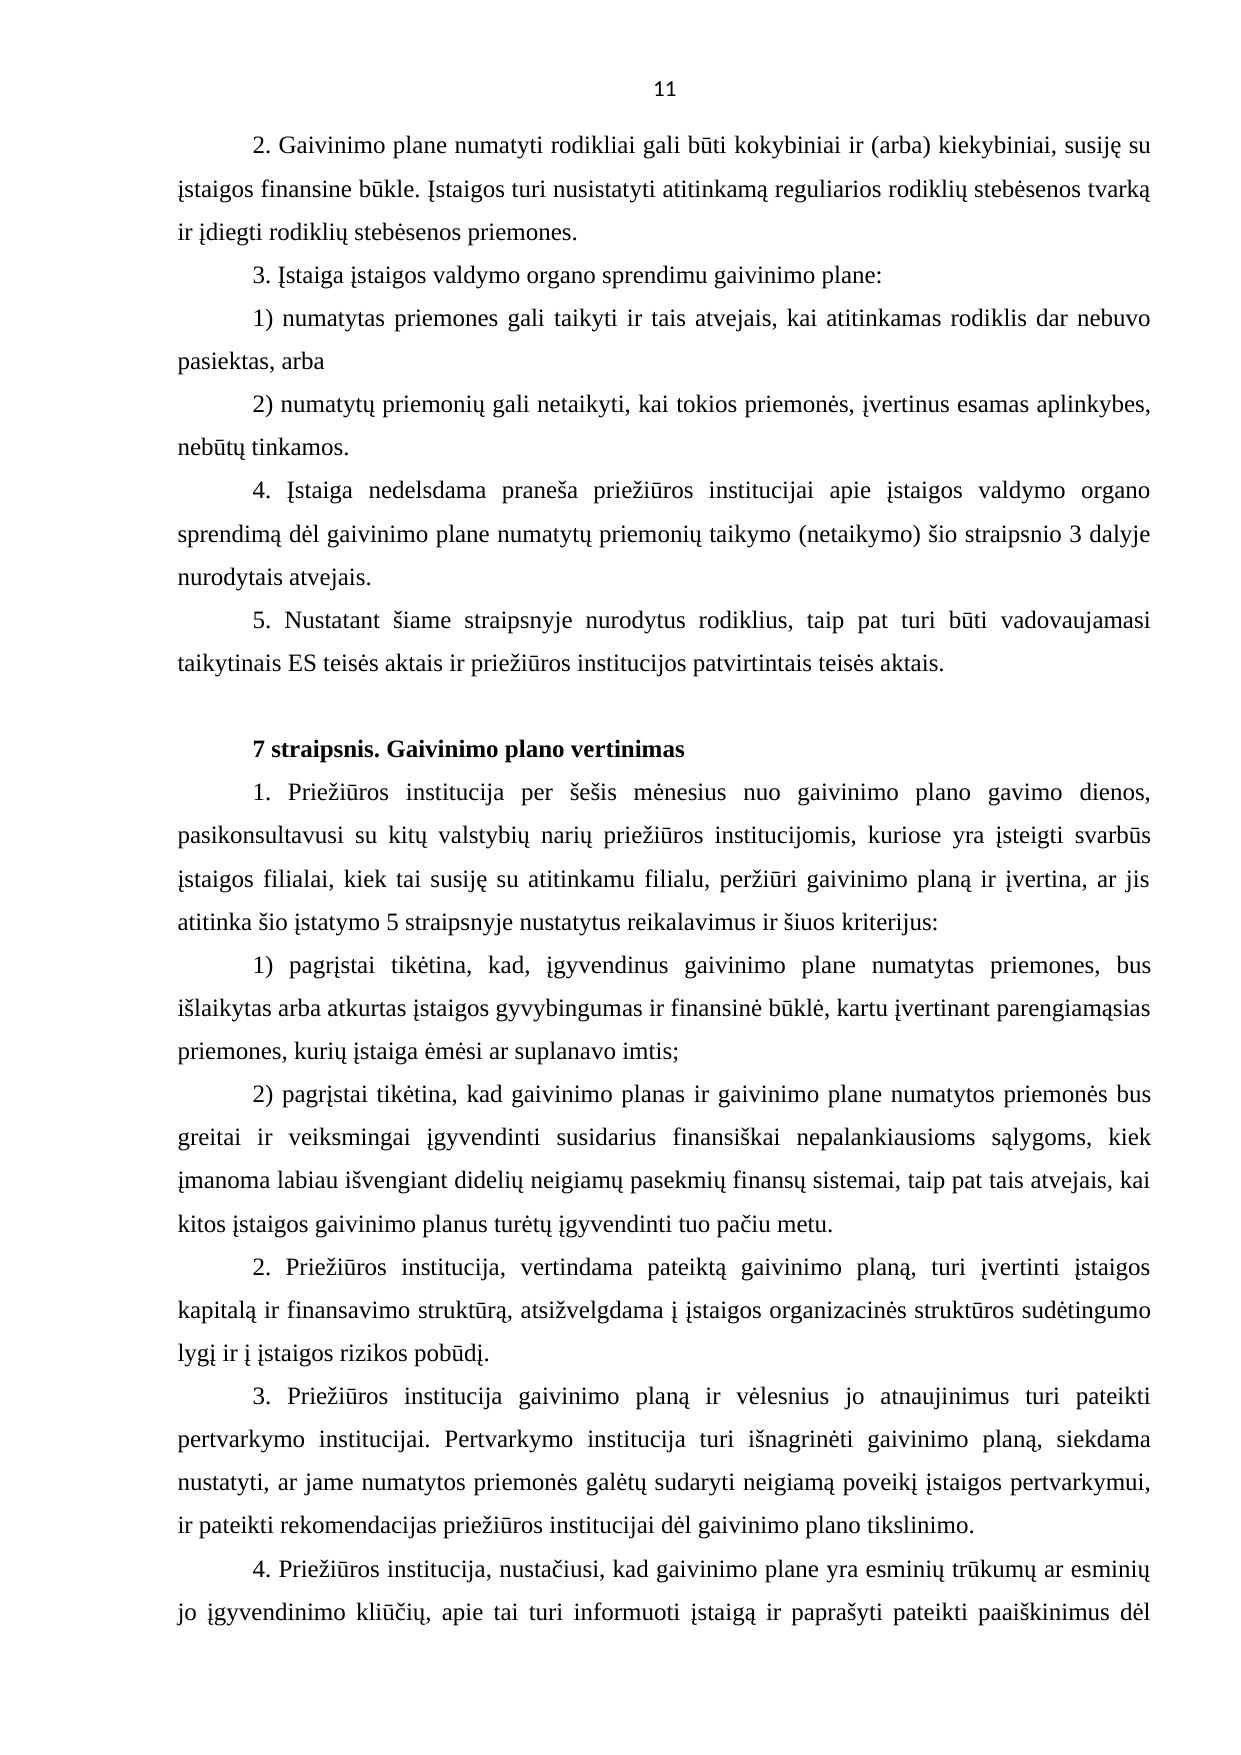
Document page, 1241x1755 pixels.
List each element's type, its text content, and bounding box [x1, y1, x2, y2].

text 5. Nustatant šiame straipsnyje nurodytus rodiklius, taip pat turi būti vadovaujamasi taikytinais ES teisės aktais ir priežiūros institucijos patvirtintais teisės aktais. [177, 605, 1152, 677]
text 4. Įstaiga nedelsdama praneša priežiūros institucijai apie įstaigos valdymo organo sprendimą dėl gaivinimo plane numatytų priemonių taikymo (netaikymo) šio straipsnio 3 dalyje nurodytais atvejais. [177, 476, 1152, 591]
text 3. Įstaiga įstaigos valdymo organo sprendimu gaivinimo plane: [177, 260, 1152, 289]
text 2. Gaivinimo plane numatyti rodikliai gali būti kokybiniai ir (arba) kiekybiniai, susiję su įstaigos finansine būkle. Įstaigos turi nusistatyti atitinkamą reguliarios rodiklių stebėsenos tvarką ir įdiegti rodiklių stebėsenos priemones. [177, 131, 1152, 246]
text 2) pagrįstai tikėtina, kad gaivinimo planas ir gaivinimo plane numatytos priemonės bus greitai ir veiksmingai įgyvendinti susidarius finansiškai nepalankiausioms sąlygoms, kiek įmanoma labiau išvengiant didelių neigiamų pasekmių finansų sistemai, taip pat tais atvejais, kai kitos įstaigos gaivinimo planus turėtų įgyvendinti tuo pačiu metu. [177, 1079, 1152, 1237]
text 2) numatytų priemonių gali netaikyti, kai tokios priemonės, įvertinus esamas aplinkybes, nebūtų tinkamos. [177, 389, 1152, 461]
text 4. Priežiūros institucija, nustačiusi, kad gaivinimo plane yra esminių trūkumų ar esminių jo įgyvendinimo kliūčių, apie tai turi informuoti įstaigą ir paprašyti pateikti paaiškinimus dėl [177, 1554, 1152, 1626]
text 1) pagrįstai tikėtina, kad, įgyvendinus gaivinimo plane numatytas priemones, bus išlaikytas arba atkurtas įstaigos gyvybingumas ir finansinė būklė, kartu įvertinant parengiamąsias priemones, kurių įstaiga ėmėsi ar suplanavo imtis; [177, 950, 1152, 1065]
text 1. Priežiūros institucija per šešis mėnesius nuo gaivinimo plano gavimo dienos, pasikonsultavusi su kitų valstybių narių priežiūros institucijomis, kuriose yra įsteigti svarbūs įstaigos filialai, kiek tai susiję su atitinkamu filialu, peržiūri gaivinimo planą ir įvertina, ar jis atitinka šio įstatymo 5 straipsnyje nustatytus reikalavimus ir šiuos kriterijus: [177, 777, 1152, 936]
text 7 straipsnis. Gaivinimo plano vertinimas [177, 734, 1152, 763]
text 3. Priežiūros institucija gaivinimo planą ir vėlesnius jo atnaujinimus turi pateikti pertvarkymo institucijai. Pertvarkymo institucija turi išnagrinėti gaivinimo planą, siekdama nustatyti, ar jame numatytos priemonės galėtų sudaryti neigiamą poveikį įstaigos pertvarkymui, ir pateikti rekomendacijas priežiūros institucijai dėl gaivinimo plano tikslinimo. [177, 1381, 1152, 1539]
text 2. Priežiūros institucija, vertindama pateiktą gaivinimo planą, turi įvertinti įstaigos kapitalą ir finansavimo struktūrą, atsižvelgdama į įstaigos organizacinės struktūros sudėtingumo lygį ir į įstaigos rizikos pobūdį. [177, 1252, 1152, 1367]
text 1) numatytas priemones gali taikyti ir tais atvejais, kai atitinkamas rodiklis dar nebuvo pasiektas, arba [177, 303, 1152, 375]
